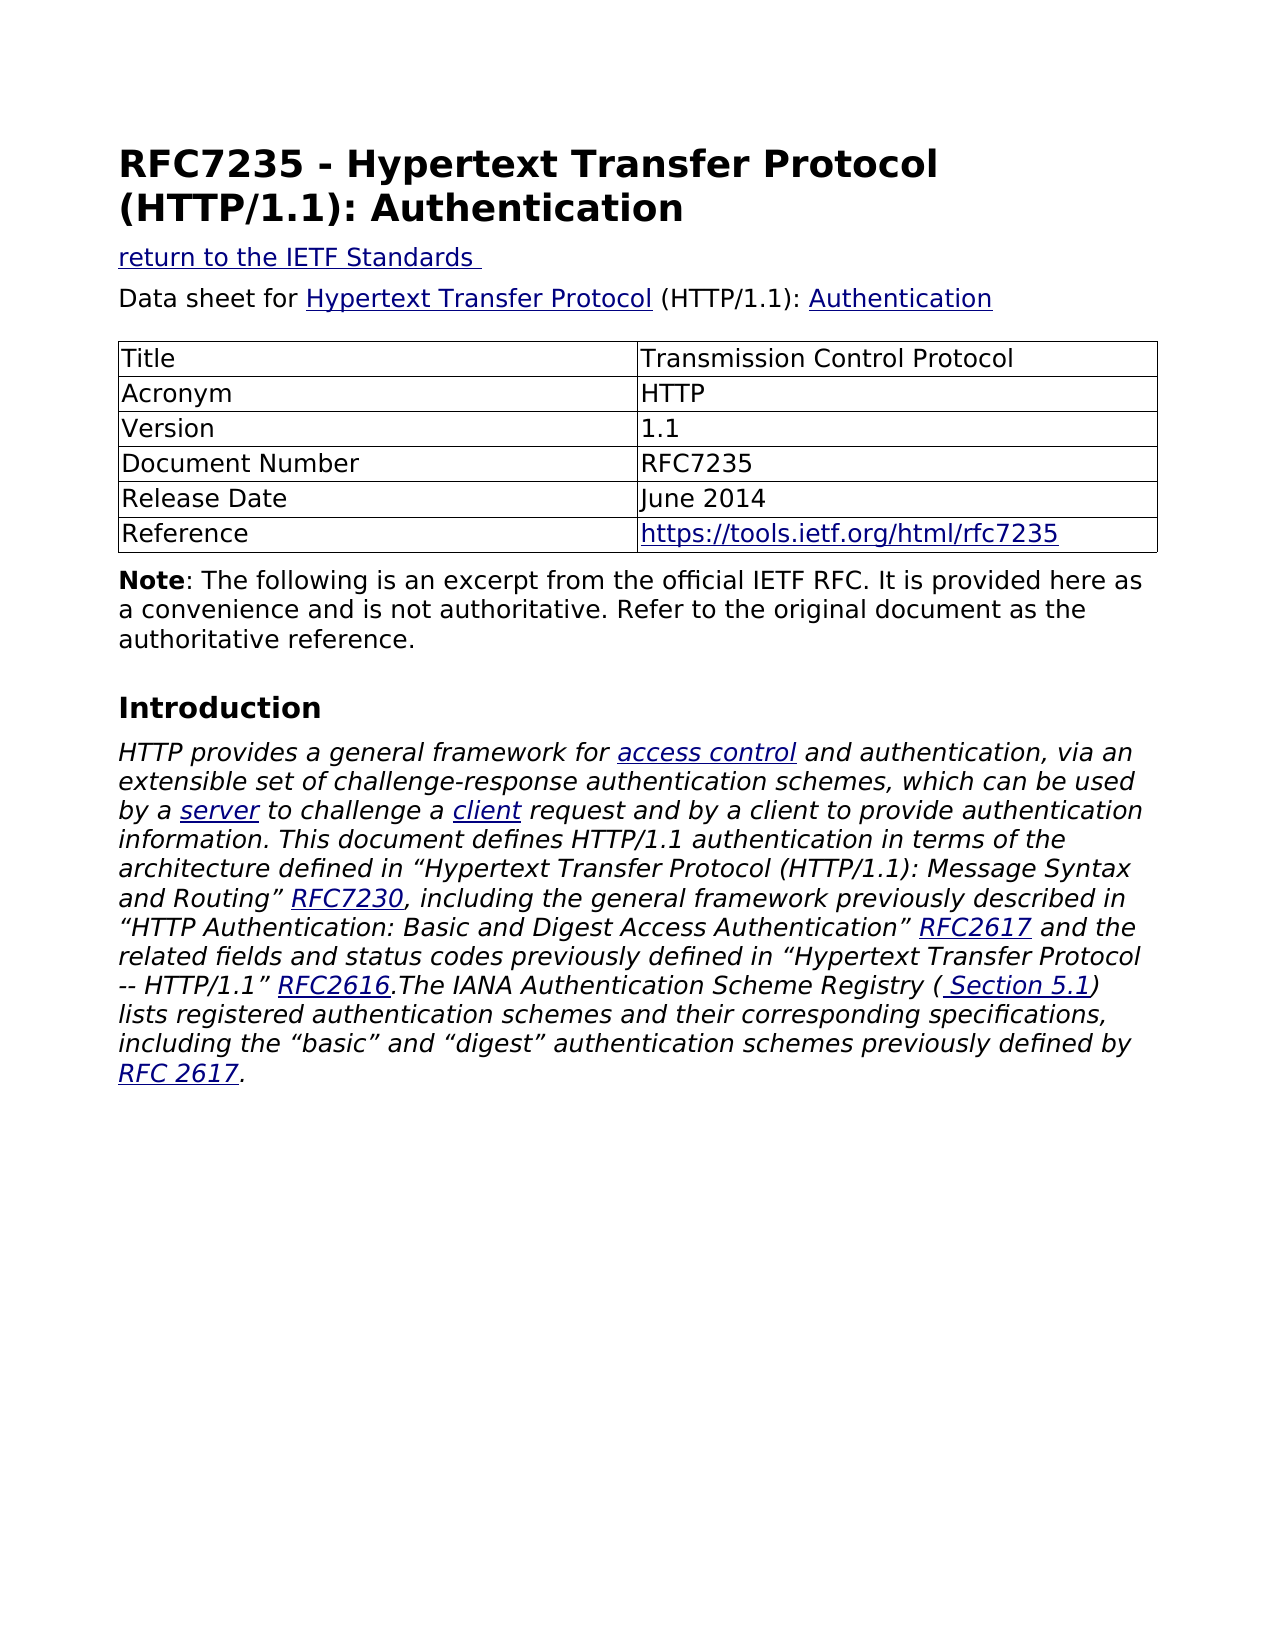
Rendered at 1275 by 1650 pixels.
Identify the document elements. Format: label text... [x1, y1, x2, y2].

table_header Title [119, 342, 637, 376]
table_cell 1.1 [638, 412, 1157, 446]
text HTTP provides a general framework for access control and authentication, via an extensible set of challenge-response authentication schemes, which can be used by a server to challenge a client request and by a client to provide authentication information. This document defines HTTP/1.1 authentication in terms of the architecture defined in “Hypertext Transfer Protocol (HTTP/1.1): Message Syntax and Routing” RFC7230, including the general framework previously described in “HTTP Authentication: Basic and Digest Access Authentication” RFC2617 and the related fields and status codes previously defined in “Hypertext Transfer Protocol -- HTTP/1.1” RFC2616.The IANA Authentication Scheme Registry ( Section 5.1) lists registered authentication schemes and their corresponding specifications, including the “basic” and “digest” authentication schemes previously defined by RFC 2617. [118, 738, 1157, 1088]
table_cell Document Number [119, 447, 637, 481]
text Note: The following is an excerpt from the official IETF RFC. It is provided here as a convenience and is not authoritative. Refer to the original document as the authoritative reference. [118, 567, 1157, 654]
table_cell June 2014 [638, 482, 1157, 517]
table_cell HTTP [638, 377, 1157, 411]
table_cell Reference [119, 518, 637, 552]
subtitle RFC7235 - Hypertext Transfer Protocol (HTTP/1.1): Authentication [118, 143, 1157, 230]
text return to the IETF Standards [118, 243, 1157, 272]
table_cell Version [119, 412, 637, 446]
table_cell RFC7235 [638, 447, 1157, 481]
text Data sheet for Hypertext Transfer Protocol (HTTP/1.1): Authentication [118, 284, 1157, 314]
table_header Transmission Control Protocol [638, 342, 1157, 376]
table_cell https://tools.ietf.org/html/rfc7235 [638, 518, 1157, 552]
table_cell Acronym [119, 377, 637, 411]
subtitle Introduction [118, 692, 1157, 726]
table_cell Release Date [119, 482, 637, 517]
